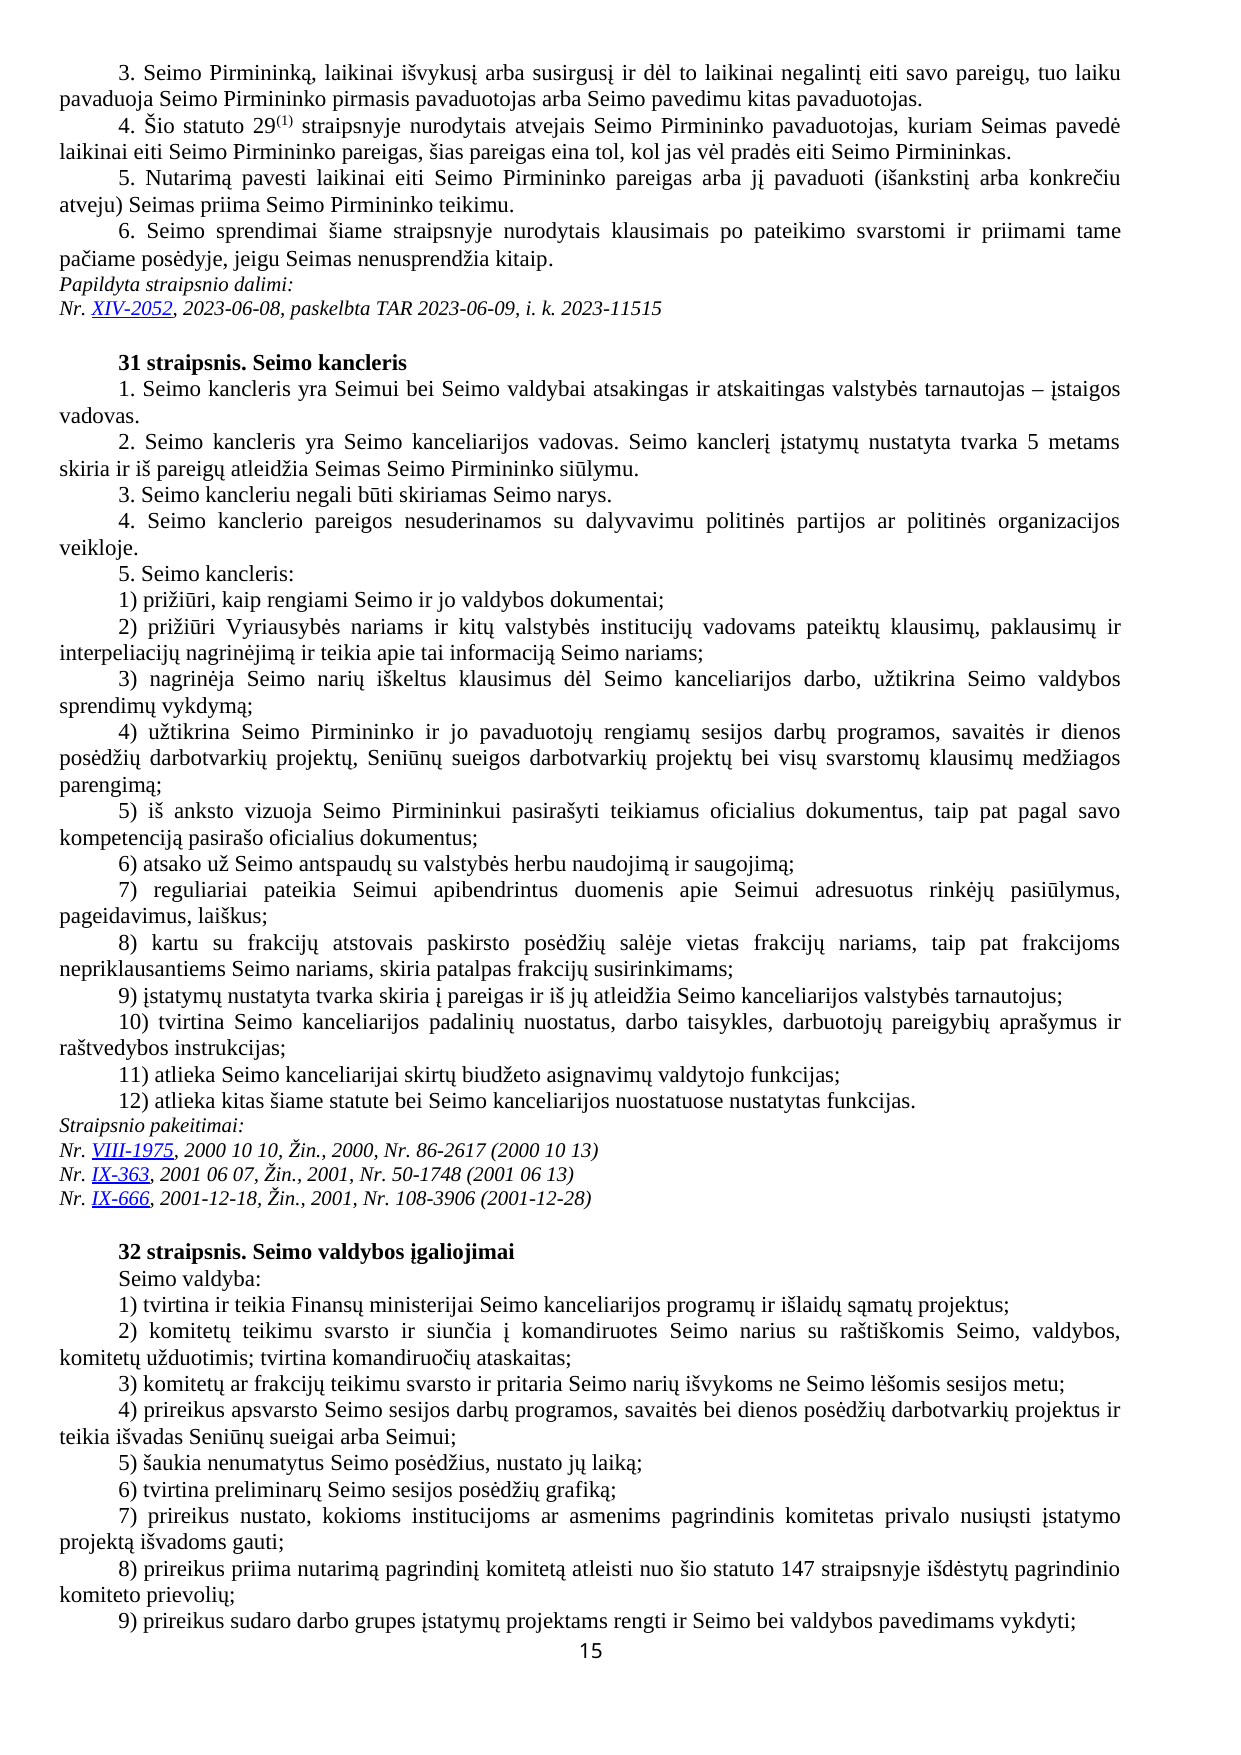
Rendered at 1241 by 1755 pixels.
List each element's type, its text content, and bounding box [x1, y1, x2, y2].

text Nr. IX-666, 2001-12-18, Žin., 2001, Nr. 108-3906 (2001-12-28) [59, 1186, 1122, 1210]
text 3) komitetų ar frakcijų teikimu svarsto ir pritaria Seimo narių išvykoms ne Seimo lėšomis sesijos metu; [59, 1370, 1122, 1397]
text 9) įstatymų nustatyta tvarka skiria į pareigas ir iš jų atleidžia Seimo kanceliarijos valstybės tarnautojus; [59, 982, 1122, 1008]
text 8) prireikus priima nutarimą pagrindinį komitetą atleisti nuo šio statuto 147 straipsnyje išdėstytų pagrindinio komiteto prievolių; [59, 1555, 1122, 1607]
text Seimo valdyba: [59, 1265, 1122, 1291]
text 4. Šio statuto 29(1) straipsnyje nurodytais atvejais Seimo Pirmininko pavaduotojas, kuriam Seimas pavedė laikinai eiti Seimo Pirmininko pareigas, šias pareigas eina tol, kol jas vėl pradės eiti Seimo Pirmininkas. [59, 112, 1122, 164]
text 1. Seimo kancleris yra Seimui bei Seimo valdybai atsakingas ir atskaitingas valstybės tarnautojas – įstaigos vadovas. [59, 376, 1122, 428]
text 1) tvirtina ir teikia Finansų ministerijai Seimo kanceliarijos programų ir išlaidų sąmatų projektus; [59, 1291, 1122, 1317]
text 5) iš anksto vizuoja Seimo Pirmininkui pasirašyti teikiamus oficialius dokumentus, taip pat pagal savo kompetenciją pasirašo oficialius dokumentus; [59, 797, 1122, 850]
text 10) tvirtina Seimo kanceliarijos padalinių nuostatus, darbo taisykles, darbuotojų pareigybių aprašymus ir raštvedybos instrukcijas; [59, 1008, 1122, 1061]
text 12) atlieka kitas šiame statute bei Seimo kanceliarijos nuostatuose nustatytas funkcijas. [59, 1087, 1122, 1113]
text 3) nagrinėja Seimo narių iškeltus klausimus dėl Seimo kanceliarijos darbo, užtikrina Seimo valdybos sprendimų vykdymą; [59, 665, 1122, 718]
text 6. Seimo sprendimai šiame straipsnyje nurodytais klausimais po pateikimo svarstomi ir priimami tame pačiame posėdyje, jeigu Seimas nenusprendžia kitaip. [59, 217, 1122, 272]
text 2) prižiūri Vyriausybės nariams ir kitų valstybės institucijų vadovams pateiktų klausimų, paklausimų ir interpeliacijų nagrinėjimą ir teikia apie tai informaciją Seimo nariams; [59, 613, 1122, 665]
text Papildyta straipsnio dalimi: [59, 272, 1122, 296]
text 31 straipsnis. Seimo kancleris [59, 349, 1122, 376]
text 1) prižiūri, kaip rengiami Seimo ir jo valdybos dokumentai; [59, 586, 1122, 613]
text Straipsnio pakeitimai: [59, 1113, 1122, 1137]
text 8) kartu su frakcijų atstovais paskirsto posėdžių salėje vietas frakcijų nariams, taip pat frakcijoms nepriklausantiems Seimo nariams, skiria patalpas frakcijų susirinkimams; [59, 929, 1122, 982]
text 5) šaukia nenumatytus Seimo posėdžius, nustato jų laiką; [59, 1449, 1122, 1476]
text 7) prireikus nustato, kokioms institucijoms ar asmenims pagrindinis komitetas privalo nusiųsti įstatymo projektą išvadoms gauti; [59, 1502, 1122, 1555]
text Nr. IX-363, 2001 06 07, Žin., 2001, Nr. 50-1748 (2001 06 13) [59, 1162, 1122, 1186]
text 2. Seimo kancleris yra Seimo kanceliarijos vadovas. Seimo kanclerį įstatymų nustatyta tvarka 5 metams skiria ir iš pareigų atleidžia Seimas Seimo Pirmininko siūlymu. [59, 428, 1122, 481]
text 6) atsako už Seimo antspaudų su valstybės herbu naudojimą ir saugojimą; [59, 850, 1122, 876]
text 5. Nutarimą pavesti laikinai eiti Seimo Pirmininko pareigas arba jį pavaduoti (išankstinį arba konkrečiu atveju) Seimas priima Seimo Pirmininko teikimu. [59, 164, 1122, 217]
text 32 straipsnis. Seimo valdybos įgaliojimai [59, 1238, 1122, 1265]
text 4) užtikrina Seimo Pirmininko ir jo pavaduotojų rengiamų sesijos darbų programos, savaitės ir dienos posėdžių darbotvarkių projektų, Seniūnų sueigos darbotvarkių projektų bei visų svarstomų klausimų medžiagos parengimą; [59, 718, 1122, 797]
text 3. Seimo kancleriu negali būti skiriamas Seimo narys. [59, 481, 1122, 507]
text 3. Seimo Pirmininką, laikinai išvykusį arba susirgusį ir dėl to laikinai negalintį eiti savo pareigų, tuo laiku pavaduoja Seimo Pirmininko pirmasis pavaduotojas arba Seimo pavedimu kitas pavaduotojas. [59, 59, 1122, 112]
text Nr. VIII-1975, 2000 10 10, Žin., 2000, Nr. 86-2617 (2000 10 13) [59, 1137, 1122, 1162]
text 11) atlieka Seimo kanceliarijai skirtų biudžeto asignavimų valdytojo funkcijas; [59, 1061, 1122, 1087]
text 9) prireikus sudaro darbo grupes įstatymų projektams rengti ir Seimo bei valdybos pavedimams vykdyti; [59, 1607, 1122, 1634]
text 5. Seimo kancleris: [59, 560, 1122, 586]
text 6) tvirtina preliminarų Seimo sesijos posėdžių grafiką; [59, 1476, 1122, 1502]
text 2) komitetų teikimu svarsto ir siunčia į komandiruotes Seimo narius su raštiškomis Seimo, valdybos, komitetų užduotimis; tvirtina komandiruočių ataskaitas; [59, 1317, 1122, 1370]
text Nr. XIV-2052, 2023-06-08, paskelbta TAR 2023-06-09, i. k. 2023-11515 [59, 296, 1122, 320]
text 4) prireikus apsvarsto Seimo sesijos darbų programos, savaitės bei dienos posėdžių darbotvarkių projektus ir teikia išvadas Seniūnų sueigai arba Seimui; [59, 1397, 1122, 1449]
text 4. Seimo kanclerio pareigos nesuderinamos su dalyvavimu politinės partijos ar politinės organizacijos veikloje. [59, 507, 1122, 560]
text 7) reguliariai pateikia Seimui apibendrintus duomenis apie Seimui adresuotus rinkėjų pasiūlymus, pageidavimus, laiškus; [59, 876, 1122, 929]
